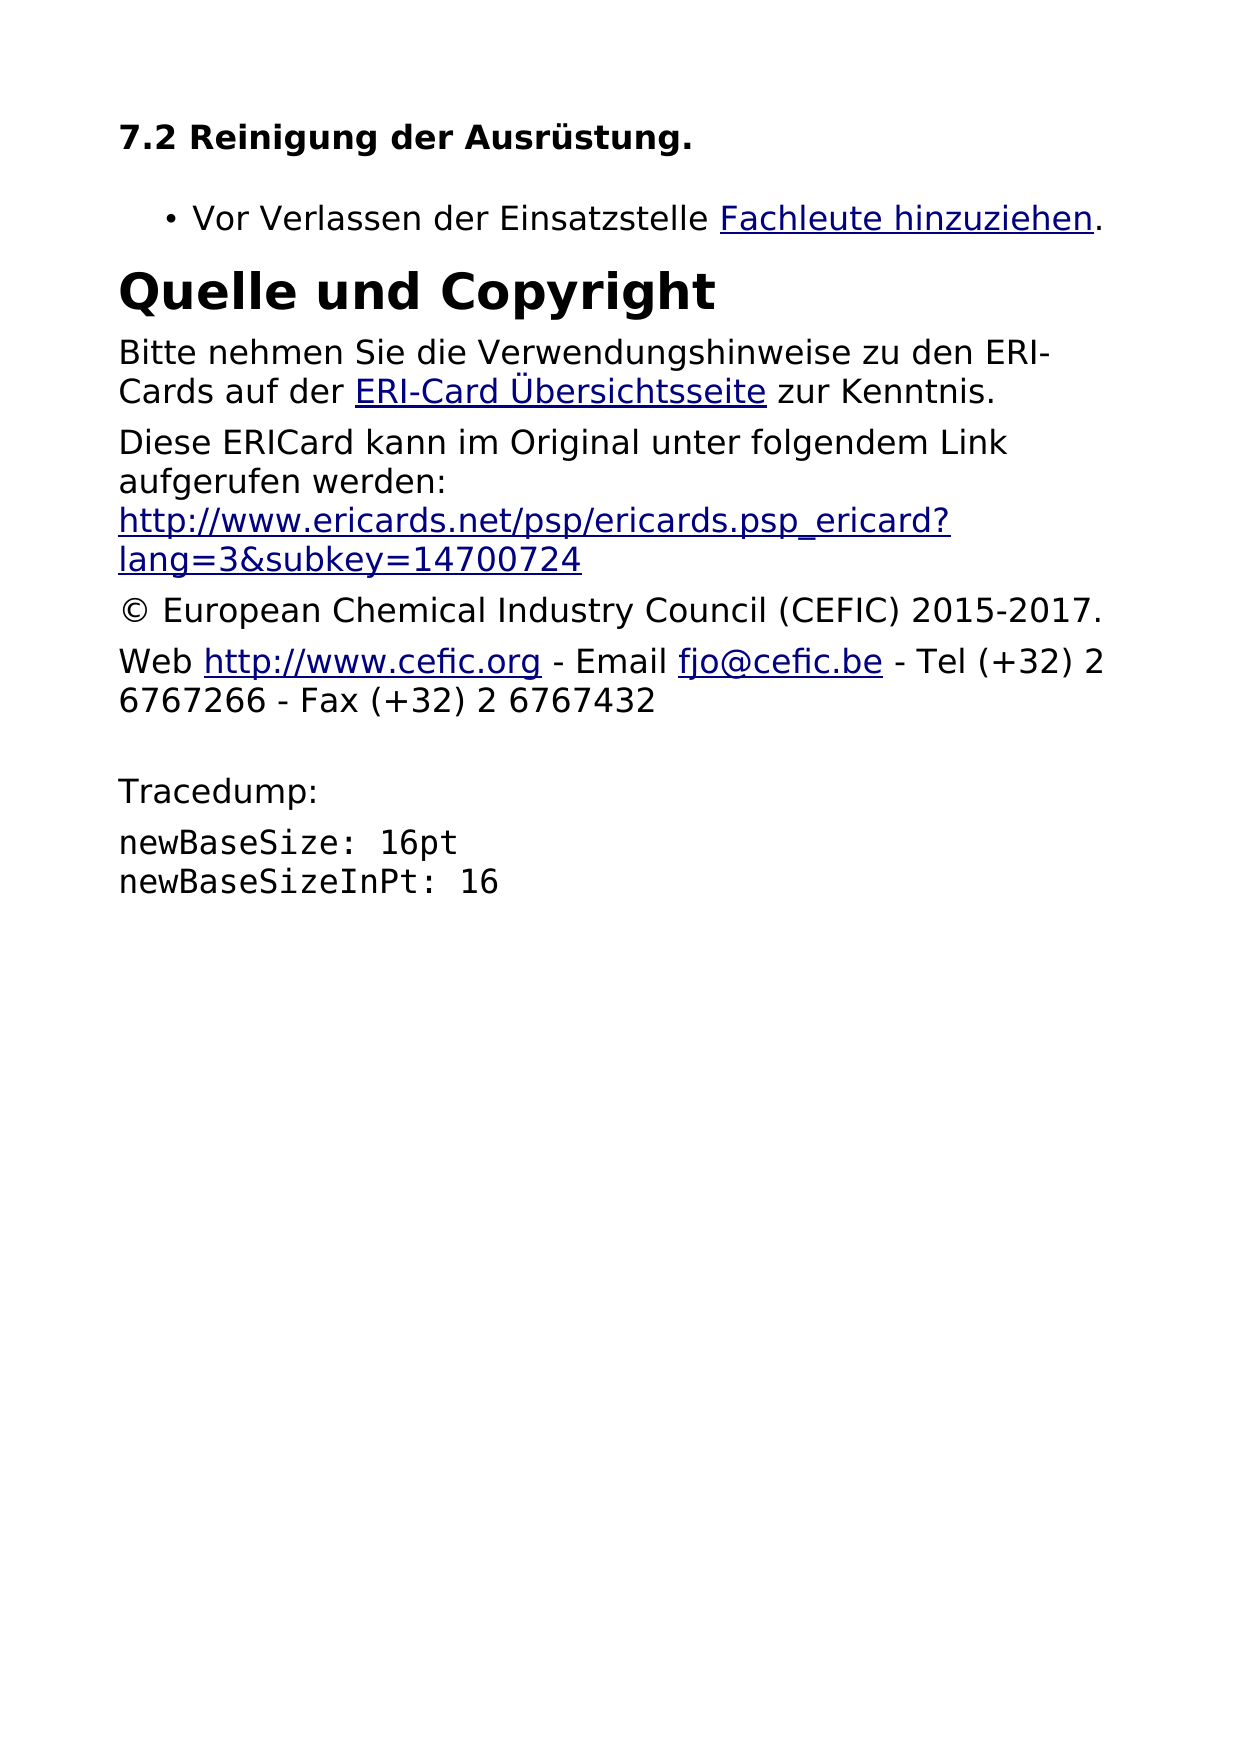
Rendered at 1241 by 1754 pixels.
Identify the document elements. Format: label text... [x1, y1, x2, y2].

text Web http://www.cefic.org - Email fjo@cefic.be - Tel (+32) 2 6767266 - Fax (+32) 2 6767432 [118, 643, 1122, 721]
text Diese ERICard kann im Original unter folgendem Link aufgerufen werden: http://www.ericards.net/psp/ericards.psp_ericard?lang=3&subkey=14700724 [118, 424, 1122, 579]
text © European Chemical Industry Council (CEFIC) 2015-2017. [118, 592, 1122, 631]
text newBaseSize: 16pt newBaseSizeInPt: 16 [118, 823, 1122, 901]
text Bitte nehmen Sie die Verwendungshinweise zu den ERI-Cards auf der ERI-Card Übersichtsseite zur Kenntnis. [118, 333, 1122, 411]
subtitle 7.2 Reinigung der Ausrüstung. [118, 118, 1122, 157]
text Tracedump: [118, 733, 1122, 811]
list Vor Verlassen der Einsatzstelle Fachleute hinzuziehen. [177, 199, 1122, 238]
subtitle Quelle und Copyright [118, 263, 1122, 321]
